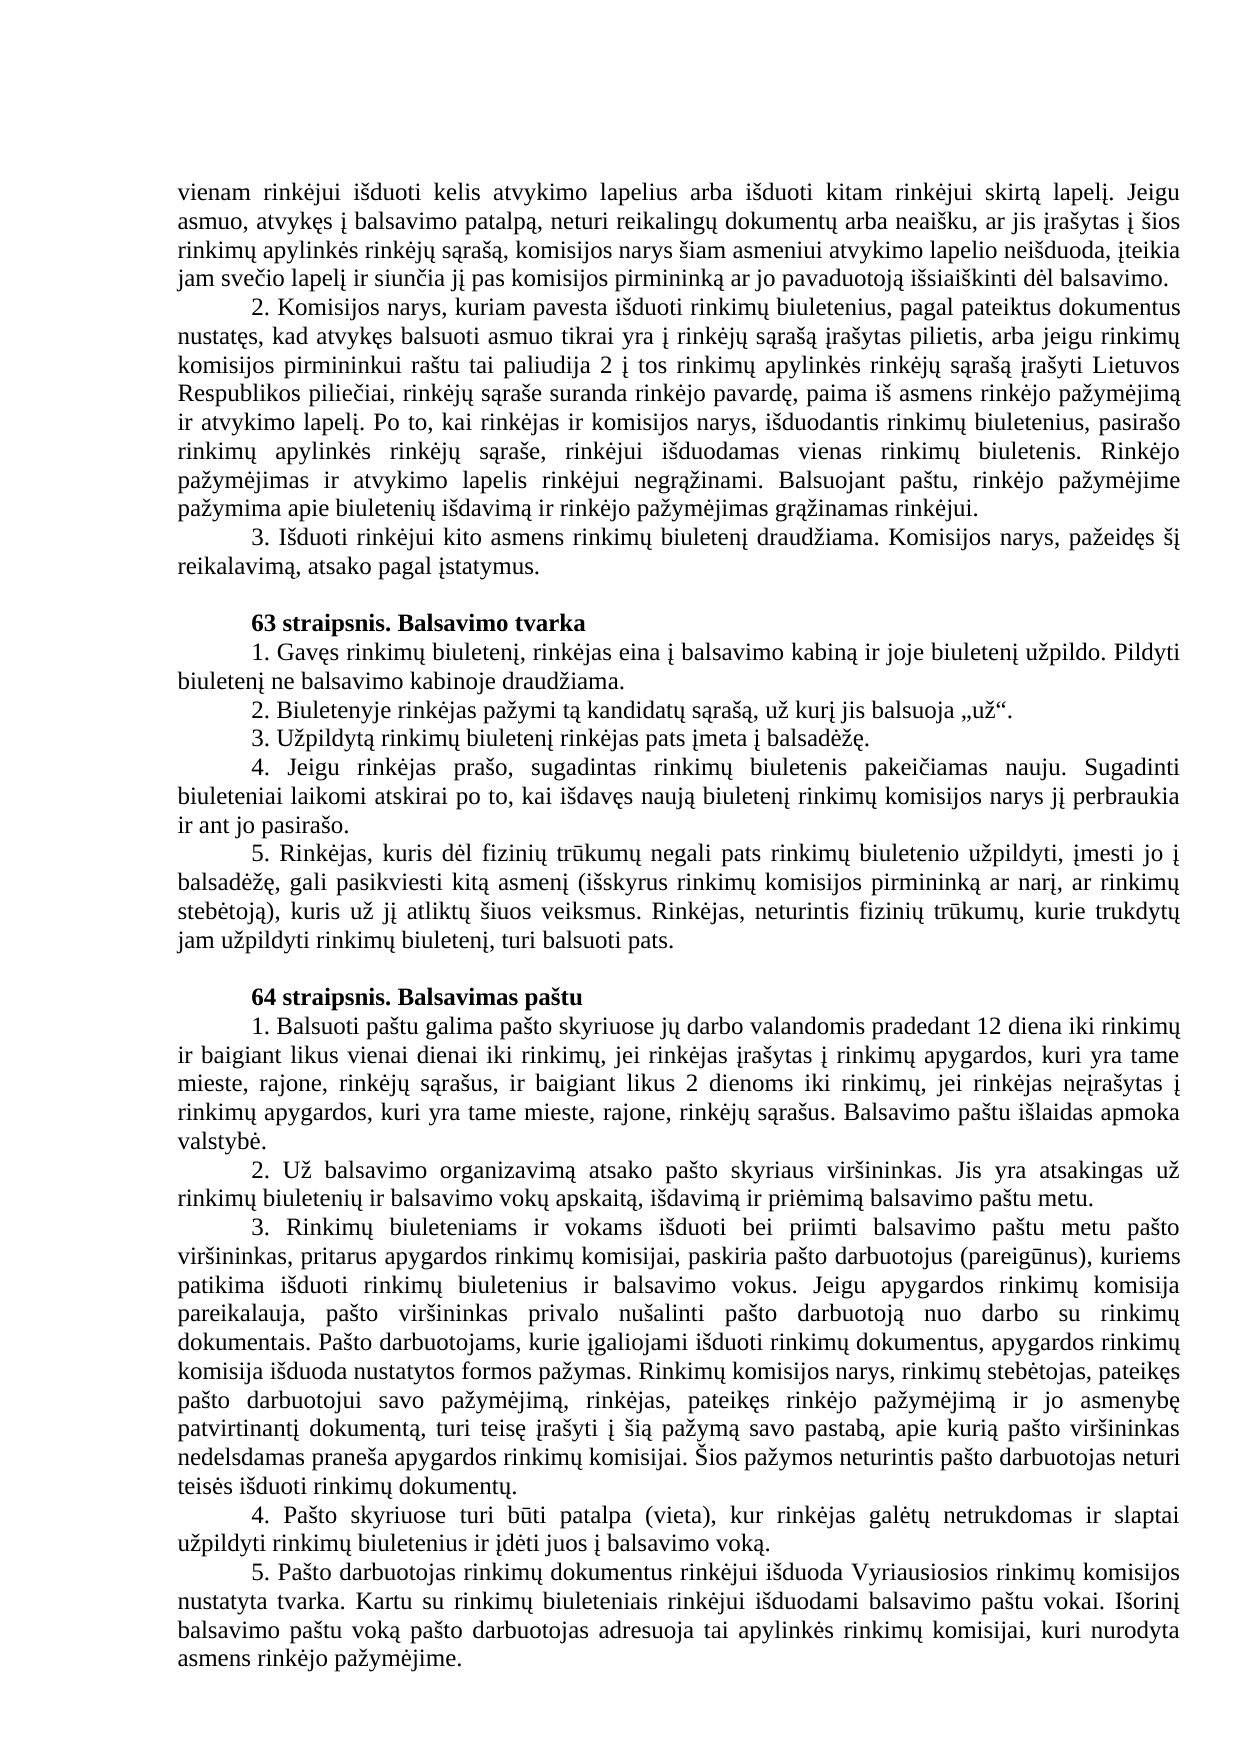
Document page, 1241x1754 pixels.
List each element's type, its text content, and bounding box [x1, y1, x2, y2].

text 5. Pašto darbuotojas rinkimų dokumentus rinkėjui išduoda Vyriausiosios rinkimų komisijos nustatyta tvarka. Kartu su rinkimų biuleteniais rinkėjui išduodami balsavimo paštu vokai. Išorinį balsavimo paštu voką pašto darbuotojas adresuoja tai apylinkės rinkimų komisijai, kuri nurodyta asmens rinkėjo pažymėjime. [177, 1557, 1181, 1672]
text 1. Gavęs rinkimų biuletenį, rinkėjas eina į balsavimo kabiną ir joje biuletenį užpildo. Pildyti biuletenį ne balsavimo kabinoje draudžiama. [177, 637, 1181, 695]
text 64 straipsnis. Balsavimas paštu [177, 982, 1181, 1011]
text 4. Jeigu rinkėjas prašo, sugadintas rinkimų biuletenis pakeičiamas nauju. Sugadinti biuleteniai laikomi atskirai po to, kai išdavęs naują biuletenį rinkimų komisijos narys jį perbraukia ir ant jo pasirašo. [177, 752, 1181, 838]
text 2. Biuletenyje rinkėjas pažymi tą kandidatų sąrašą, už kurį jis balsuoja „už“. [177, 695, 1181, 723]
text 4. Pašto skyriuose turi būti patalpa (vieta), kur rinkėjas galėtų netrukdomas ir slaptai užpildyti rinkimų biuletenius ir įdėti juos į balsavimo voką. [177, 1500, 1181, 1557]
text 5. Rinkėjas, kuris dėl fizinių trūkumų negali pats rinkimų biuletenio užpildyti, įmesti jo į balsadėžę, gali pasikviesti kitą asmenį (išskyrus rinkimų komisijos pirmininką ar narį, ar rinkimų stebėtoją), kuris už jį atliktų šiuos veiksmus. Rinkėjas, neturintis fizinių trūkumų, kurie trukdytų jam užpildyti rinkimų biuletenį, turi balsuoti pats. [177, 838, 1181, 953]
text 3. Užpildytą rinkimų biuletenį rinkėjas pats įmeta į balsadėžę. [177, 723, 1181, 752]
text 63 straipsnis. Balsavimo tvarka [177, 608, 1181, 637]
text 2. Už balsavimo organizavimą atsako pašto skyriaus viršininkas. Jis yra atsakingas už rinkimų biuletenių ir balsavimo vokų apskaitą, išdavimą ir priėmimą balsavimo paštu metu. [177, 1155, 1181, 1212]
text 3. Rinkimų biuleteniams ir vokams išduoti bei priimti balsavimo paštu metu pašto viršininkas, pritarus apygardos rinkimų komisijai, paskiria pašto darbuotojus (pareigūnus), kuriems patikima išduoti rinkimų biuletenius ir balsavimo vokus. Jeigu apygardos rinkimų komisija pareikalauja, pašto viršininkas privalo nušalinti pašto darbuotoją nuo darbo su rinkimų dokumentais. Pašto darbuotojams, kurie įgaliojami išduoti rinkimų dokumentus, apygardos rinkimų komisija išduoda nustatytos formos pažymas. Rinkimų komisijos narys, rinkimų stebėtojas, pateikęs pašto darbuotojui savo pažymėjimą, rinkėjas, pateikęs rinkėjo pažymėjimą ir jo asmenybę patvirtinantį dokumentą, turi teisę įrašyti į šią pažymą savo pastabą, apie kurią pašto viršininkas nedelsdamas praneša apygardos rinkimų komisijai. Šios pažymos neturintis pašto darbuotojas neturi teisės išduoti rinkimų dokumentų. [177, 1212, 1181, 1500]
text 3. Išduoti rinkėjui kito asmens rinkimų biuletenį draudžiama. Komisijos narys, pažeidęs šį reikalavimą, atsako pagal įstatymus. [177, 522, 1181, 580]
text vienam rinkėjui išduoti kelis atvykimo lapelius arba išduoti kitam rinkėjui skirtą lapelį. Jeigu asmuo, atvykęs į balsavimo patalpą, neturi reikalingų dokumentų arba neaišku, ar jis įrašytas į šios rinkimų apylinkės rinkėjų sąrašą, komisijos narys šiam asmeniui atvykimo lapelio neišduoda, įteikia jam svečio lapelį ir siunčia jį pas komisijos pirmininką ar jo pavaduotoją išsiaiškinti dėl balsavimo. [177, 177, 1181, 292]
text 1. Balsuoti paštu galima pašto skyriuose jų darbo valandomis pradedant 12 diena iki rinkimų ir baigiant likus vienai dienai iki rinkimų, jei rinkėjas įrašytas į rinkimų apygardos, kuri yra tame mieste, rajone, rinkėjų sąrašus, ir baigiant likus 2 dienoms iki rinkimų, jei rinkėjas neįrašytas į rinkimų apygardos, kuri yra tame mieste, rajone, rinkėjų sąrašus. Balsavimo paštu išlaidas apmoka valstybė. [177, 1011, 1181, 1155]
text 2. Komisijos narys, kuriam pavesta išduoti rinkimų biuletenius, pagal pateiktus dokumentus nustatęs, kad atvykęs balsuoti asmuo tikrai yra į rinkėjų sąrašą įrašytas pilietis, arba jeigu rinkimų komisijos pirmininkui raštu tai paliudija 2 į tos rinkimų apylinkės rinkėjų sąrašą įrašyti Lietuvos Respublikos piliečiai, rinkėjų sąraše suranda rinkėjo pavardę, paima iš asmens rinkėjo pažymėjimą ir atvykimo lapelį. Po to, kai rinkėjas ir komisijos narys, išduodantis rinkimų biuletenius, pasirašo rinkimų apylinkės rinkėjų sąraše, rinkėjui išduodamas vienas rinkimų biuletenis. Rinkėjo pažymėjimas ir atvykimo lapelis rinkėjui negrąžinami. Balsuojant paštu, rinkėjo pažymėjime pažymima apie biuletenių išdavimą ir rinkėjo pažymėjimas grąžinamas rinkėjui. [177, 292, 1181, 522]
